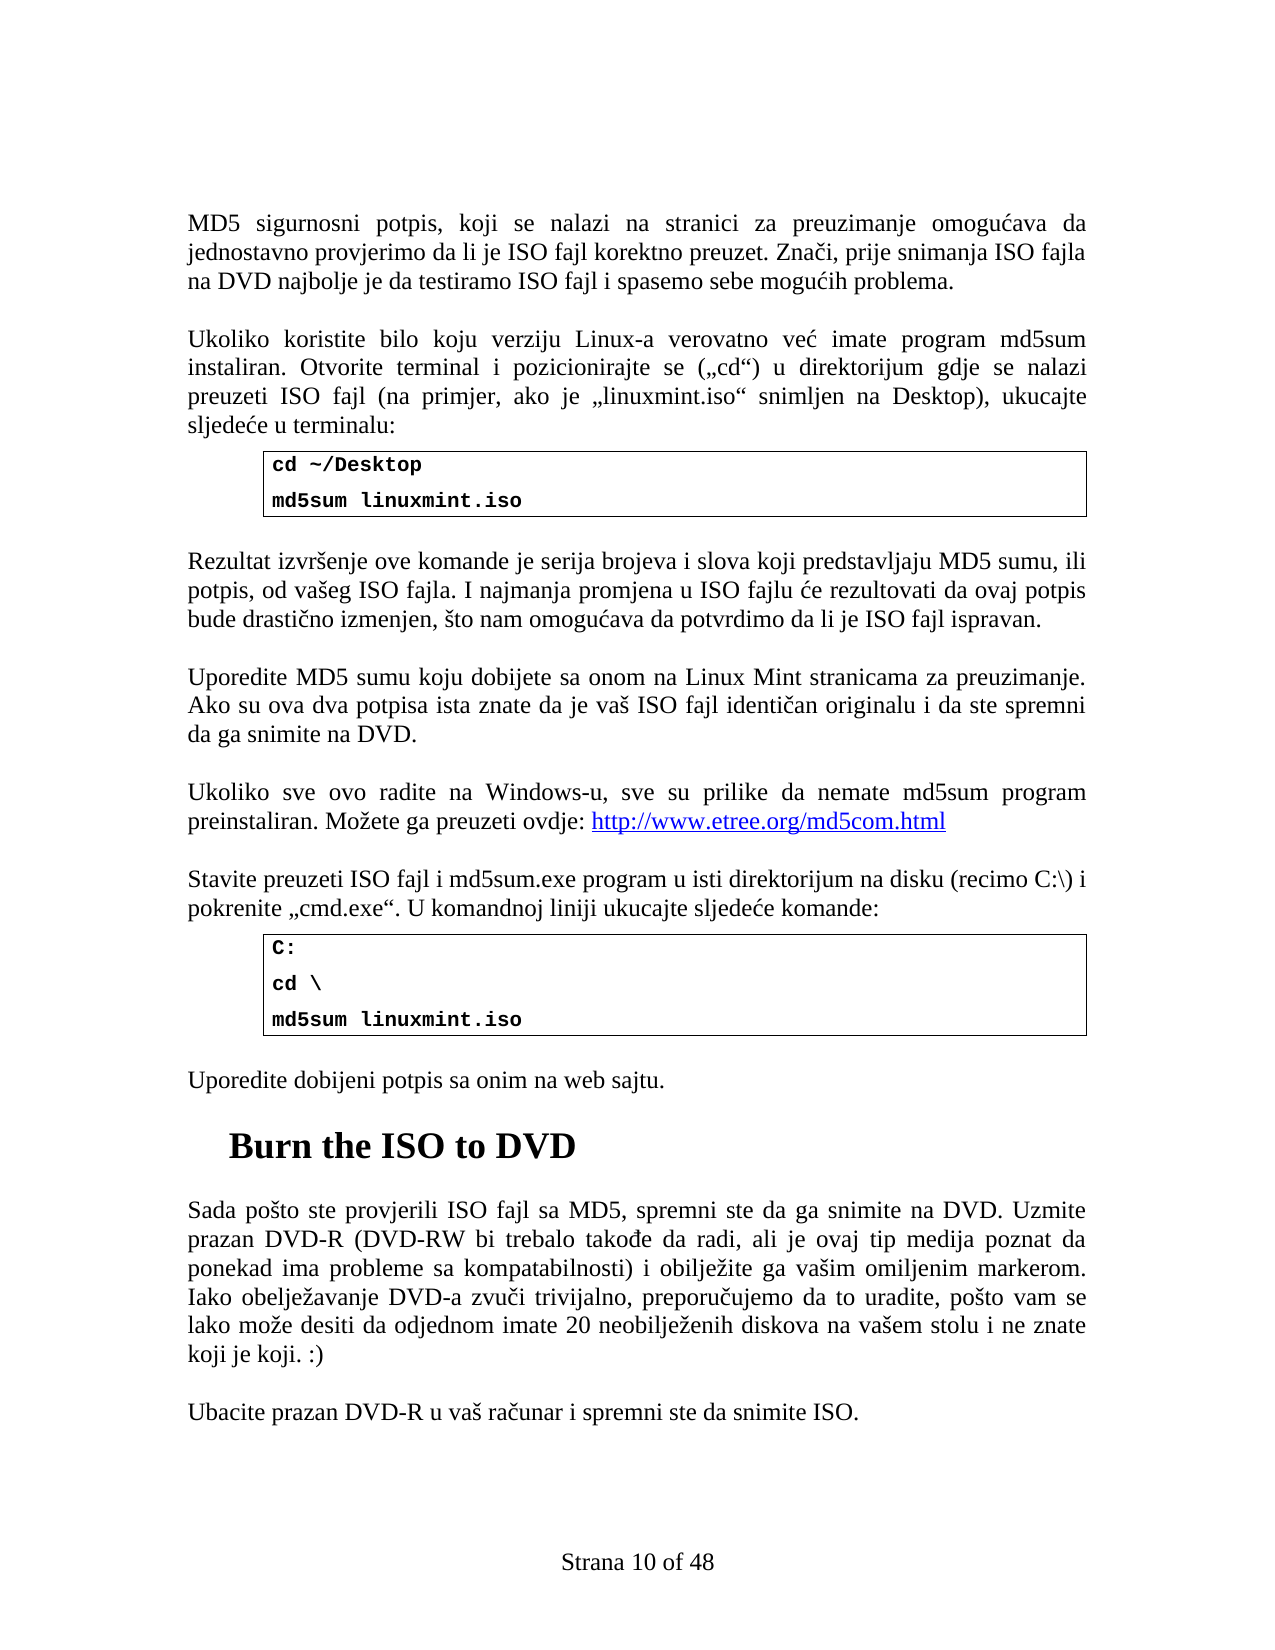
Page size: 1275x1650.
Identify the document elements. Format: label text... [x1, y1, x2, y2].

text Ukoliko sve ovo radite na Windows-u, sve su prilike da nemate md5sum program preinstaliran. Možete ga preuzeti ovdje: http://www.etree.org/md5com.html [187, 777, 1087, 835]
text Uporedite dobijeni potpis sa onim na web sajtu. [187, 1065, 1087, 1094]
text cd ~/Desktop [264, 452, 1086, 478]
text MD5 sigurnosni potpis, koji se nalazi na stranici za preuzimanje omogućava da jednostavno provjerimo da li je ISO fajl korektno preuzet. Znači, prije snimanja ISO fajla na DVD najbolje je da testiramo ISO fajl i spasemo sebe mogućih problema. [187, 208, 1087, 294]
text Uporedite MD5 sumu koju dobijete sa onom na Linux Mint stranicama za preuzimanje. Ako su ova dva potpisa ista znate da je vaš ISO fajl identičan originalu i da ste spremni da ga snimite na DVD. [187, 662, 1087, 748]
text md5sum linuxmint.iso [264, 487, 1086, 516]
text Ubacite prazan DVD-R u vaš računar i spremni ste da snimite ISO. [187, 1397, 1087, 1425]
text Sada pošto ste provjerili ISO fajl sa MD5, spremni ste da ga snimite na DVD. Uzmite prazan DVD-R (DVD-RW bi trebalo takođe da radi, ali je ovaj tip medija poznat da ponekad ima probleme sa kompatabilnosti) i obilježite ga vašim omiljenim markerom. Iako obelježavanje DVD-a zvuči trivijalno, preporučujemo da to uradite, pošto vam se lako može desiti da odjednom imate 20 neobilježenih diskova na vašem stolu i ne znate koji je koji. :) [187, 1195, 1087, 1368]
subtitle Burn the ISO to DVD [187, 1123, 1087, 1166]
text Ukoliko koristite bilo koju verziju Linux-a verovatno već imate program md5sum instaliran. Otvorite terminal i pozicionirajte se („cd“) u direktorijum gdje se nalazi preuzeti ISO fajl (na primjer, ako je „linuxmint.iso“ snimljen na Desktop), ukucajte sljedeće u terminalu: [187, 324, 1087, 439]
text Rezultat izvršenje ove komande je serija brojeva i slova koji predstavljaju MD5 sumu, ili potpis, od vašeg ISO fajla. I najmanja promjena u ISO fajlu će rezultovati da ovaj potpis bude drastično izmenjen, što nam omogućava da potvrdimo da li je ISO fajl ispravan. [187, 546, 1087, 633]
text Stavite preuzeti ISO fajl i md5sum.exe program u isti direktorijum na disku (recimo C:\) i pokrenite „cmd.exe“. U komandnoj liniji ukucajte sljedeće komande: [187, 864, 1087, 921]
text md5sum linuxmint.iso [264, 1006, 1086, 1035]
text cd \ [264, 970, 1086, 997]
text C: [264, 935, 1086, 961]
